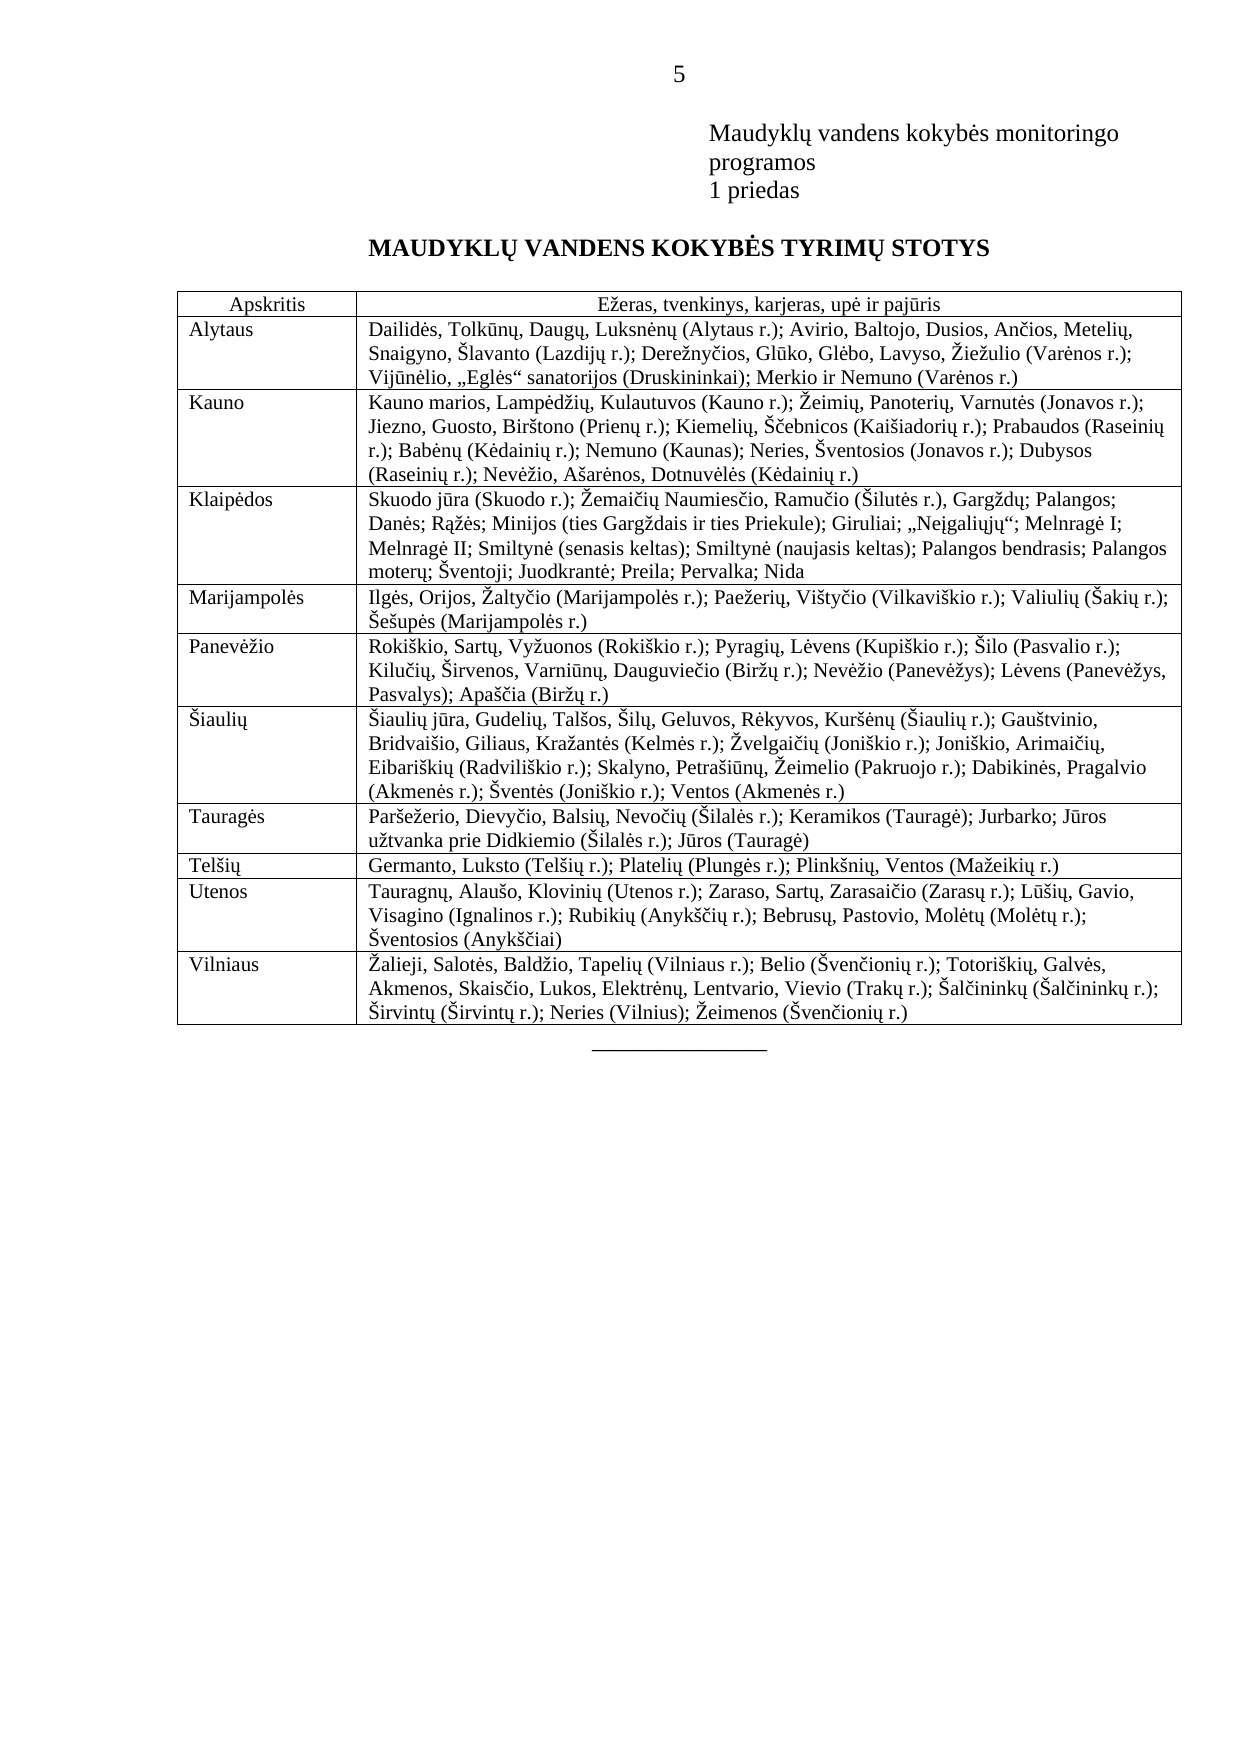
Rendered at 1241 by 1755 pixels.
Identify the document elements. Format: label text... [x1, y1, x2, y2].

table_cell Šiaulių jūra, Gudelių, Talšos, Šilų, Geluvos, Rėkyvos, Kuršėnų (Šiaulių r.); Gauštvinio, Bridvaišio, Giliaus, Kražantės (Kelmės r.); Žvelgaičių (Joniškio r.); Joniškio, Arimaičių, Eibariškių (Radviliškio r.); Skalyno, Petrašiūnų, Žeimelio (Pakruojo r.); Dabikinės, Pragalvio (Akmenės r.); Šventės (Joniškio r.); Ventos (Akmenės r.) [357, 707, 1181, 803]
table_cell Šiaulių [178, 707, 356, 803]
text programos [177, 147, 1181, 176]
text 1 priedas [177, 176, 1181, 204]
table_cell Tauragnų, Alaušo, Klovinių (Utenos r.); Zaraso, Sartų, Zarasaičio (Zarasų r.); Lūšių, Gavio, Visagino (Ignalinos r.); Rubikių (Anykščių r.); Bebrusų, Pastovio, Molėtų (Molėtų r.); Šventosios (Anykščiai) [357, 879, 1181, 951]
table_cell Skuodo jūra (Skuodo r.); Žemaičių Naumiesčio, Ramučio (Šilutės r.), Gargždų; Palangos; Danės; Rąžės; Minijos (ties Gargždais ir ties Priekule); Giruliai; „Neįgaliųjų“; Melnragė I; Melnragė II; Smiltynė (senasis keltas); Smiltynė (naujasis keltas); Palangos bendrasis; Palangos moterų; Šventoji; Juodkrantė; Preila; Pervalka; Nida [357, 487, 1181, 583]
text MAUDYKLŲ VANDENS KOKYBĖS TYRIMŲ STOTYS [177, 233, 1181, 262]
table_cell Panevėžio [178, 634, 356, 706]
table_cell Klaipėdos [178, 487, 356, 583]
table_cell Kauno marios, Lampėdžių, Kulautuvos (Kauno r.); Žeimių, Panoterių, Varnutės (Jonavos r.); Jiezno, Guosto, Birštono (Prienų r.); Kiemelių, Ščebnicos (Kaišiadorių r.); Prabaudos (Raseinių r.); Babėnų (Kėdainių r.); Nemuno (Kaunas); Neries, Šventosios (Jonavos r.); Dubysos (Raseinių r.); Nevėžio, Ašarėnos, Dotnuvėlės (Kėdainių r.) [357, 390, 1181, 486]
text ______________ [177, 1025, 1181, 1054]
table_cell Vilniaus [178, 952, 356, 1024]
text Maudyklų vandens kokybės monitoringo [177, 118, 1181, 147]
table_cell Kauno [178, 390, 356, 486]
table_cell Germanto, Luksto (Telšių r.); Platelių (Plungės r.); Plinkšnių, Ventos (Mažeikių r.) [357, 854, 1181, 877]
table_header Ežeras, tvenkinys, karjeras, upė ir pajūris [357, 292, 1181, 316]
table_cell Marijampolės [178, 585, 356, 633]
table_cell Telšių [178, 854, 356, 877]
table_cell Dailidės, Tolkūnų, Daugų, Luksnėnų (Alytaus r.); Avirio, Baltojo, Dusios, Ančios, Metelių, Snaigyno, Šlavanto (Lazdijų r.); Derežnyčios, Glūko, Glėbo, Lavyso, Žiežulio (Varėnos r.); Vijūnėlio, „Eglės“ sanatorijos (Druskininkai); Merkio ir Nemuno (Varėnos r.) [357, 317, 1181, 389]
table_cell Ilgės, Orijos, Žaltyčio (Marijampolės r.); Paežerių, Vištyčio (Vilkaviškio r.); Valiulių (Šakių r.); Šešupės (Marijampolės r.) [357, 585, 1181, 633]
table_header Apskritis [178, 292, 356, 316]
table_cell Tauragės [178, 804, 356, 852]
table_cell Rokiškio, Sartų, Vyžuonos (Rokiškio r.); Pyragių, Lėvens (Kupiškio r.); Šilo (Pasvalio r.); Kilučių, Širvenos, Varniūnų, Dauguviečio (Biržų r.); Nevėžio (Panevėžys); Lėvens (Panevėžys, Pasvalys); Apaščia (Biržų r.) [357, 634, 1181, 706]
table_cell Paršežerio, Dievyčio, Balsių, Nevočių (Šilalės r.); Keramikos (Tauragė); Jurbarko; Jūros užtvanka prie Didkiemio (Šilalės r.); Jūros (Tauragė) [357, 804, 1181, 852]
table_cell Alytaus [178, 317, 356, 389]
table_cell Utenos [178, 879, 356, 951]
table_cell Žalieji, Salotės, Baldžio, Tapelių (Vilniaus r.); Belio (Švenčionių r.); Totoriškių, Galvės, Akmenos, Skaisčio, Lukos, Elektrėnų, Lentvario, Vievio (Trakų r.); Šalčininkų (Šalčininkų r.); Širvintų (Širvintų r.); Neries (Vilnius); Žeimenos (Švenčionių r.) [357, 952, 1181, 1024]
